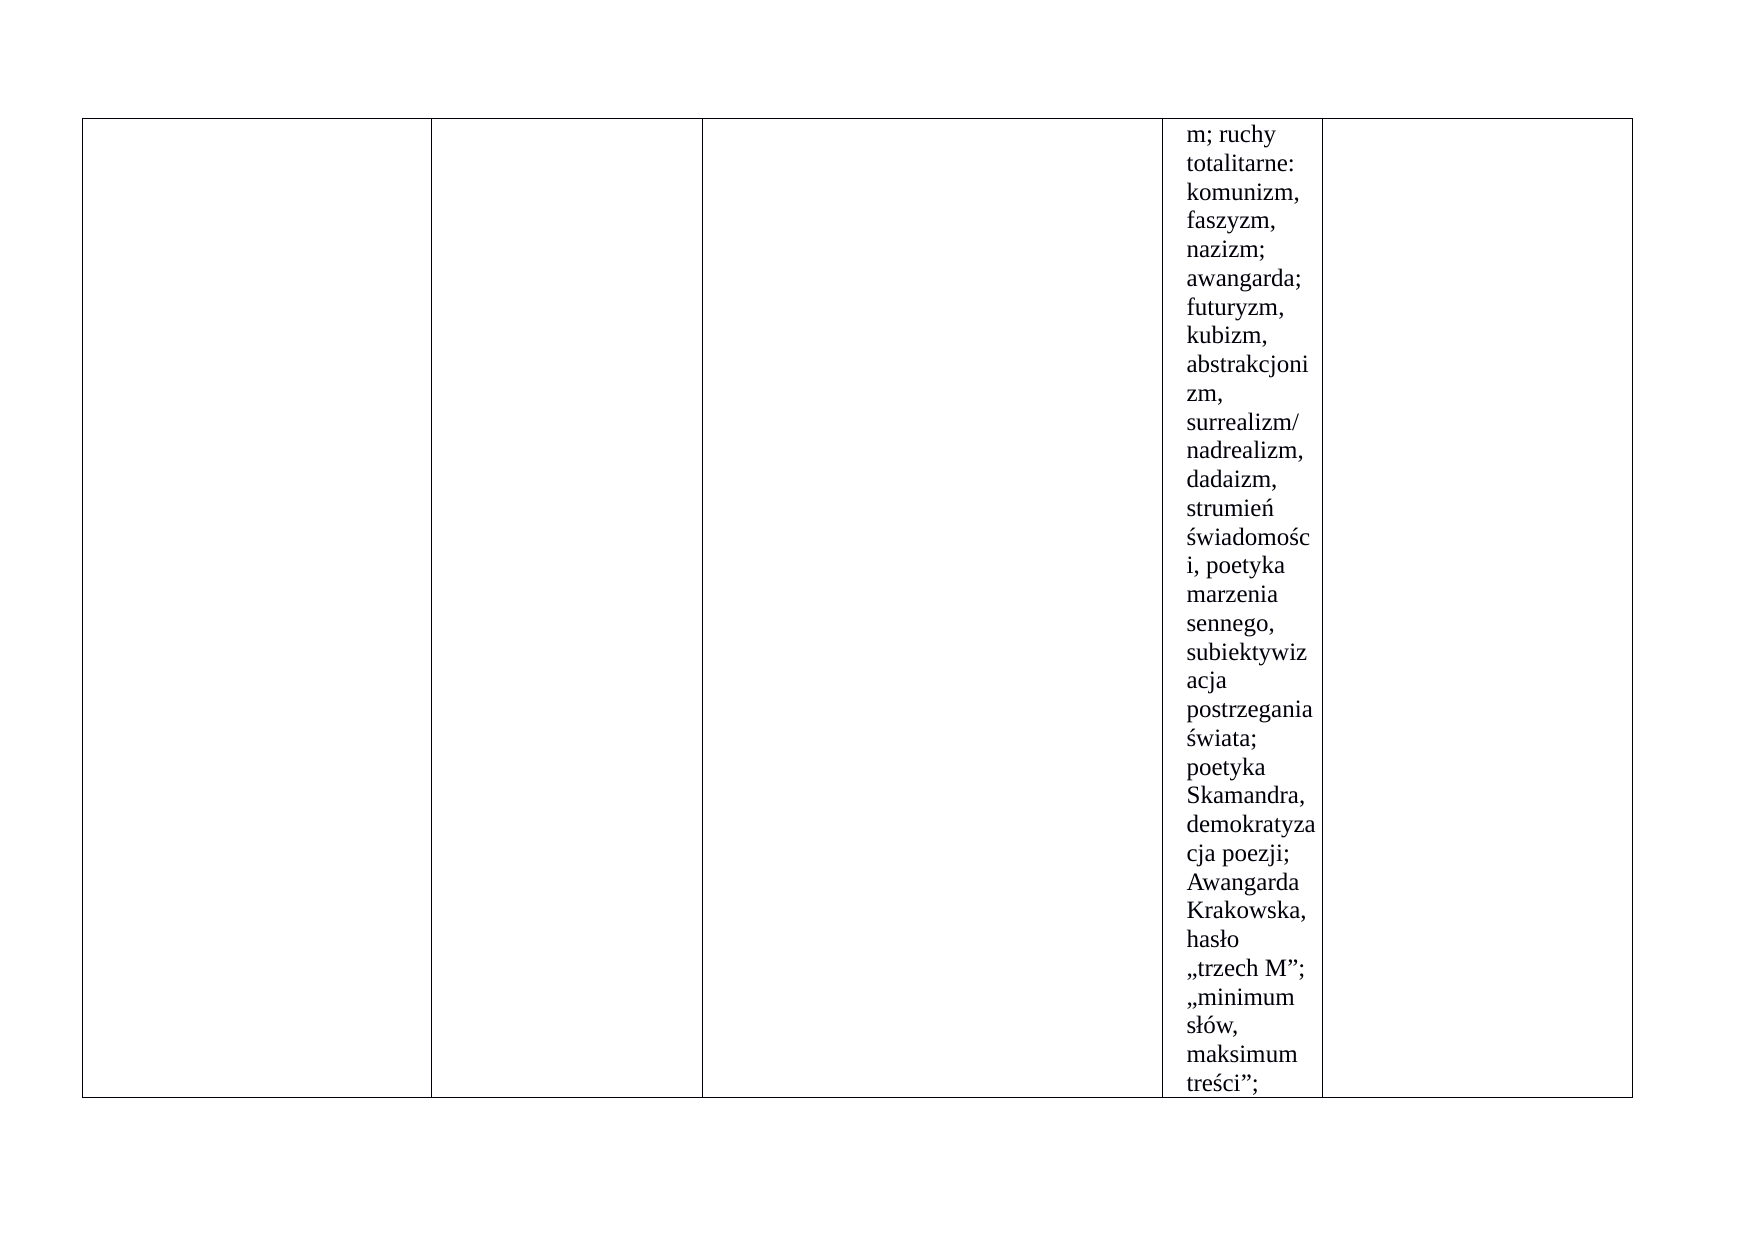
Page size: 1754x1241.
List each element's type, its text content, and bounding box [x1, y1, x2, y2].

table_cell [432, 119, 702, 1097]
table_cell [703, 119, 1162, 1097]
table_cell odczytuje teksty z podstawy programowej na poziomie dosłownym, przenośnym i symbolicznym; rozumie podział literatury na epoki i procesy z tym związane; wymienia epoki literackie w porządku chronologicznym od starożytności do literatury wojny i okupacji; trafnie sytuuje utwory literackie w poszczególnych okresach, w szczególności w Młodej Polsce, dwudziestoleciu międzywojennym i w literaturze wojny i okupacji oraz w pozostałych (dotyczy nawiązań i kontekstów); używa też terminów: modernizm, neoromantyzm, fin de siècle, międzywojnie; właściwie rozpoznaje konwencje literackie (realistyczną, fantastyczną, symboliczną, groteskową naturalistyczną i mimetyczną) i precyzyjnie określa ich cechy w utworach; rozumie pojęcie genologii; rozróżnia gatunki epickie, liryczne, dramatyczne i synkretyczne, w tym: gatunki poznane w szkole podstawowej (np. sonet, hymn, mit) oraz powieść psychologiczną, powieść społeczną, powieść inicjacyjną, powieść polityczną, hymn, erotyk, farsę, tragifarsę, dramat symboliczny, dramat realistyczny; poemat satyryczno-katastroficzny; satyrę; trafnie i szybko wymienia ich cechy gatunkowe; trafnie rozpoznaje w tekście literackim środki wyrazu artystycznego poznane w szkole podstawowej oraz środki znaczeniowe: oksymoron, peryfrazę, eufonię, hiperbolę; leksykalne, w tym frazeologizmy; składniowe: antytezę, paralelizm, wyliczenie, epiforę, elipsę; wersyfikacyjne, w tym przerzutnię; określa ich funkcje (np. ożywienie obrazu poetyckiego); wie, co jest dominantą stylistyczną ukształtowania danego utworu, przedstawia dowody na poparcie swojego stanowiska; samodzielnie i wnikliwie interpretuje treści alegoryczne i symboliczne utworu literackiego; trafnie rozpoznaje w tekstach literackich: ironię i autoironię, komizm, tragizm, humor, patos; określa ich funkcje w tekście i rozumie wartościujący charakter; omawia, interpretuje ich użycie, stawia hipotezy; rozumie pojęcie groteski i potrafi wymienić jej cechy; rozpoznaje ją w tekstach omawianych epok oraz tekstach będących nawiązaniami; określa jej artystyczny i wartościujący charakter; wykazuje się znajomością i zrozumieniem treści utworów wskazanych w podstawie programowej jako lektury obowiązkowe dla zakresu podstawowego (wybrane wiersze następujących poetów: Jan Kasprowicz, Kazimierz Przerwa-Tetmajer, Leopold Staff; Stanisław Wyspiański, Wesele; Władysław Stanisław Reymont, Chłopi (tom I – Jesień); Stefan Żeromski, Rozdziobią nas kruki, wrony…; Stefan Żeromski, Przedwiośnie; Witold Gombrowicz, Ferdydurke (fragmenty); wybrane wiersze następujących poetów: Bolesław Leśmian, Julian Tuwim, Jan Lechoń, Maria Pawlikowska-Jasnorzewska, Kazimiera Iłłakowiczówna, Julian Przyboś, Józef Czechowicz, Krzysztof Kamil Baczyński, Tadeusz Gajcy; Tadeusz Borowski, Proszę państwa do gazu, Ludzie, którzy szli; Gustaw Herling-Grudziński, Inny świat; Hanna Krall, Zdążyć przed Panem Bogiem); rozpoznaje tematykę i problematykę omawianych tekstów oraz ich związek z programami i ideami epoki literackiej; zjawiskami społecznymi, historycznymi, egzystencjalnymi i estetycznymi (np. symbolizm, naturalizm, antyestetyzm, parnasizm; korespondencja sztuk; dekadentyzm, franciszkanizm, katastrofizm; Tatry, chłopomania, status artysty, artysta a filister, spleen; cyganeria krakowska, bohema francuska; kontrkultura, „poeci przeklęci”; sztuka poetycka; koncepcja sztuki; nirwana; koncepcja nadczłowieka; klasycyzm; impresjonizm; ekspresjonizm; ruchy totalitarne: komunizm, faszyzm, nazizm; awangarda; futuryzm, kubizm, abstrakcjonizm, surrealizm/ nadrealizm, dadaizm, strumień świadomości, poetyka marzenia sennego, subiektywizacja postrzegania świata; poetyka Skamandra, demokratyzacja poezji; Awangarda Krakowska, hasło „trzech M”; „minimum słów, maksimum treści”; Druga Awangarda; formizm, konstruktywizm; człowiek zlagrowany, niszczenie człowieka przez system totalitarny, obraz obozowej rzeczywistości, trauma wojenna, różne wizje śmierci i bohaterstwa; kondycja ludzka w nieludzkim świecie, ludzkie postawy w sytuacjach ekstremalnych) i poddaje je refleksji; rozpoznaje sposoby kreowania w utworze literackim: świata przedstawionego (fabuły, bohaterów, akcji, wątków, motywów), narracji, sytuacji lirycznej; interpretuje je i wartościuje, np. rozpoznaje sposoby kreowania w utworze literackim: świata przedstawionego (fabuły, bohaterów, akcji, wątków, motywów), narracji, sytuacji lirycznej; interpretuje je i wartościuje (np. rozpoznaje różne sposoby narracji: realistycznego obserwatora, wsiowego gadułę, stylizatora młodopolskiego; definiuje nowy typ narratora; wskazuje podobieństwa i różnice w kreacji bohatera uzależnionego od relacji rodzinnych, udowadnia jego złożoną osobowość i rozdarcie wewnętrzne; rozpoznaje różne typy bohaterów literackich: prostego człowieka; bohatera pełnego sprzeczności i wewnętrznych dylematów, bohatera poszukującego swojego „ja”; analizuje proces dojrzewania bohatera; dostrzega: inwersję czasową fabuły, retrospekcję; mowę pozornie zależną); rozumie pojęcie motywu literackiego i toposu, rozpoznaje motywy i toposy (np. problematyka egzystencjalna, melancholia, spleen, Tatry, wieś, natura, artysta a filister, erotyka, chłopomania, wizje niepodległej Polski, różne wizje Polski i społeczeństwa polskiego, jednostka a społeczeństwo, samotna jednostka wobec opresyjnego systemu, obraz rewolucji, Polacy w czasie niewoli i w czasie wolności, motyw winy i kary, proces degradacji psychicznej człowieka, historia w życiu narodu, relacja człowieka ze Stwórcą, codzienność, zwyczajność, obraz miasta, motyw artysty, rola poety i poezji, postawa twórcza, femme fatale, motywy apokaliptyczne, Eros i Tanatos, unde malum, motywy oniryczne, motyw tańca, motyw labiryntu, motyw teatru w teatrze) oraz dostrzega żywotność motywów biblijnych i antycznych w utworach literackich; określa ich rolę w tworzeniu znaczeń uniwersalnych; w interpretacji utworów literackich często i poprawnie odwołuje się do tekstów poznanych w szkole podstawowej, w tym: Pieśni świętojańskiej o Sobótce Jana Kochanowskiego, Dziadów cz. II oraz Pana Tadeusza Adama Mickiewicza; konstruktywnie porównuje utwory literackie lub ich fragmenty, dostrzega kontynuacje i nawiązania w porównywanych utworach, określa cechy wspólne i różne; przedstawia własną, oryginalną i rzeczową propozycję interpretacji utworu, wskazuje w tekście miejsca, które mogą stanowić argumenty na poparcie jego propozycji interpretacyjnej; odwołuje się do własnych doświadczeń i obserwacji oraz wybranych tekstów kultury; wykorzystuje w interpretacji utworów literackich potrzebne konteksty, szczególnie kontekst historycznoliteracki, historyczny, polityczny, kulturowy, biblijny, filozoficzny, biograficzny, mitologiczny, społeczny egzystencjalny i inne; trafnie rozpoznaje obecne w utworach literackich wartości uniwersalne (np. platońską triadę: dobro, piękno, prawda; miłość, wolność, odwaga, altruizm, odpowiedzialność, tolerancja, szacunek; rodzina) i narodowe (np. symbole narodowe, tradycja narodowa, patriotyzm, tożsamość); określa dokładnie ich rolę i związek z problematyką utworu oraz znaczenie dla budowania własnego systemu wartości; wie, co to etyka conradowska. [1323, 119, 1632, 1097]
table_cell rozumie podstawy podziału literatury na epoki; wymienia epoki literackie w porządku chronologicznym od starożytności do literatury wojny i okupacji; z pomocą nauczyciela sytuuje utwory literackie w poszczególnych okresach, w szczególności w Młodej Polsce, dwudziestoleciu międzywojennym i w literaturze wojny i okupacji; na ogół trafnie rozpoznaje konwencje literackie: realistyczną i fantastyczną; rozróżnia podstawowe gatunki epickie, liryczne, dramatyczne i częściowo gatunki synkretyczne (np. balladę), w tym: gatunki poznane w szkole podstawowej (np. sonet, hymn, mit) oraz powieść psychologiczną, powieść społeczną, powieść inicjacyjną, powieść polityczną, hymn, erotyk, farsę, tragifarsę, dramat symboliczny, dramat realistyczny; poemat satyryczno-katastroficzny; satyrę; rozpoznaje w tekście literackim środki wyrazu artystycznego poznane w szkole podstawowej oraz niektóre środki znaczeniowe, leksykalne (np. frazeologizmy), składniowe (np. wyliczenie), i wersyfikacyjne (np. przerzutnię); przy pomocy nauczyciela interpretuje treści alegoryczne i symboliczne utworu literackiego; na ogół trafnie rozpoznaje w tekstach literackich: komizm, humor, tragizm, patos; na poziomie ogólnym rozumie pojęcie groteski; zna i przy pomocy nauczyciela rozumie treść utworów wskazanych w podstawie programowej jako lektury obowiązkowe dla zakresu podstawowego (wybrane wiersze następujących poetów: Jan Kasprowicz, Kazimierz Przerwa-Tetmajer, Leopold Staff; Stanisław Wyspiański, Wesele; Władysław Stanisław Reymont, Chłopi (tom I – Jesień); Stefan Żeromski, Rozdziobią nas kruki, wrony…; Stefan Żeromski, Przedwiośnie; Witold Gombrowicz, Ferdydurke (fragmenty); wybrane wiersze następujących poetów: Bolesław Leśmian, Julian Tuwim, Jan Lechoń, Maria Pawlikowska-Jasnorzewska, Kazimiera Iłłakowiczówna, Julian Przyboś, Józef Czechowicz, Krzysztof Kamil Baczyński, Tadeusz Gajcy; Tadeusz Borowski, Proszę państwa do gazu, Ludzie, którzy szli; Gustaw Herling-Grudziński, Inny świat; Hanna Krall, Zdążyć przed Panem Bogiem); na poziomie ogólnym rozpoznaje tematykę i problematykę omawianych tekstów modernistycznych, międzywojnia oraz literatury wojny i okupacji; na poziomie ogólnym i przy pomocy nauczyciela rozpoznaje sposoby kreowania w utworze literackim: świata przedstawionego (fabuły, bohaterów, akcji, wątków, motywów), narracji, sytuacji lirycznej rozumie pojęcie motywu literackiego i toposu, rozpoznaje podstawowe motywy i toposy (np. problematyka egzystencjalna, melancholia, spleen, Tatry, wieś, natura, artysta a filister, erotyka, chłopomania, wizje niepodległej Polski, różne wizje Polski i społeczeństwa polskiego, jednostka a społeczeństwo, samotna jednostka wobec opresyjnego systemu, obraz rewolucji, Polacy w czasie niewoli i w czasie wolności, motyw winy i kary, proces degradacji psychicznej człowieka, historia w życiu narodu, relacja człowieka ze Stwórcą, codzienność, zwyczajność, obraz miasta, motyw artysty, rola poety i poezji, postawa twórcza, femme fatale, motywy apokaliptyczne, Eros i Tanatos, unde malum, motywy oniryczne, motyw tańca, motyw labiryntu, motyw teatru w teatrze); z pomocą nauczyciela odwołuje się do wybranych tekstów poznanych w szkole podstawowej, w tym: Pieśni świętojańskiej o Sobótce Jana Kochanowskiego, Dziadów cz. II oraz Pana Tadeusza Adama Mickiewicza; podejmuje próbę porównywania utworów literackich lub ich fragmentów; przedstawia z pomocą nauczyciela propozycję odczytania utworu na poziomie dosłownym; z pomocą nauczyciela wykorzystuje w interpretacji utworów literackich kontekst historycznoliteracki i biograficzny; rozpoznaje obecne w utworach literackich wybrane wartości uniwersalne (np. platońską triadę: dobro, piękno, prawda; miłość, wolność; rodzina) i wybrane wartości narodowe, np. tradycja. [83, 119, 431, 1097]
table_cell m; ruchy totalitarne: komunizm, faszyzm, nazizm; awangarda; futuryzm, kubizm, abstrakcjonizm, surrealizm/ nadrealizm, dadaizm, strumień świadomości, poetyka marzenia sennego, subiektywizacja postrzegania świata; poetyka Skamandra, demokratyzacja poezji; Awangarda Krakowska, hasło „trzech M”; „minimum słów, maksimum treści”; [1163, 119, 1322, 1097]
